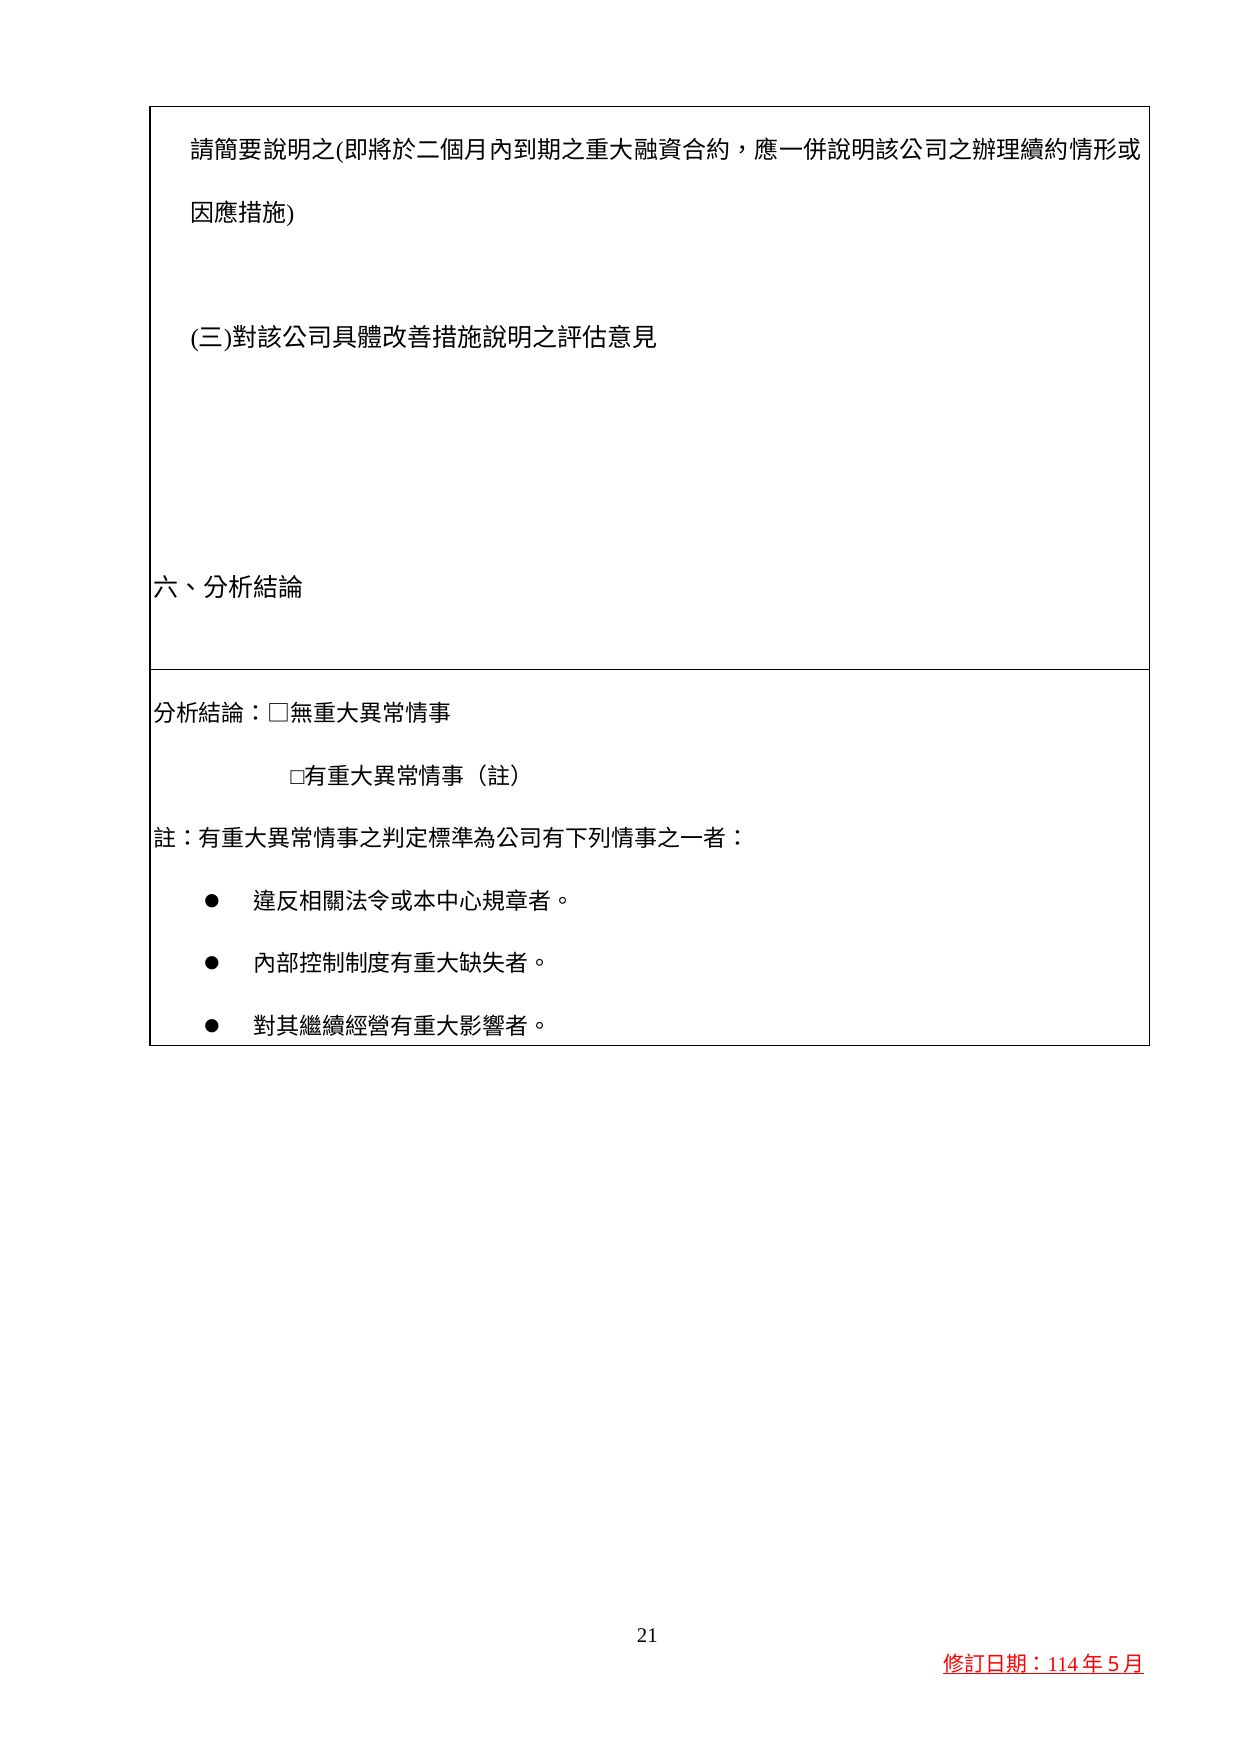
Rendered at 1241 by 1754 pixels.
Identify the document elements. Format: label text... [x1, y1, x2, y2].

table_cell 分析結論：□無重大異常情事 □有重大異常情事（註） 註：有重大異常情事之判定標準為公司有下列情事之一者： 違反相關法令或本中心規章者。 內部控制制度有重大缺失者。 對其繼續經營有重大影響者。 [151, 670, 1149, 1045]
table_cell 分析項目： 一、財務業務狀況分析 (一)最近二年度及當年度最近期資產負債表 單位：新臺幣千元 單位：新臺幣千元 請簡要說明之(預付款項、無形資產、暫付款、其他應收款或存出保證金有大幅增加者，請說明其增加原因、交易對象及合理性，預付款項有無實質上係資金貸與他人性質者等) (二)最近二年度及當年度最近期綜合損益表 單位：新臺幣千元 單位：新臺幣千元 請簡要說明之 二、營運週轉分析-分析最近二年度及當年度最近期列示流動比率、速動比率、應收款項週轉率、存貨週轉率、負債比率及來自營業活動現金流量明細表 單位：新臺幣千元 資料來源： 註1：若有當月合併營業收入較上月及去年同期變動達50%，且金額達新臺幣30,000千元，或最近三個月之合併營業收入累積變動達100%，且差異金額達新臺幣60,000千元者，須加強分析應收帳款週轉率及存貨週轉率之變動有無異常情事。 註2：下表僅供參考，另最近三個月之負債比率皆未達60%者，無須計算。 N年截至最近一個月 單位：新臺幣千元 請簡要說明之 最近六個月內重大訊息分析（請就是否對財務業務有重大影響分析） 本中心函示應辦事項之查證情形 其他分析 (一)對該公司未來三個月預計個體及合併現金收支情形之評估意見 (下列分析不包括受限制銀行存款，並應確實評估未來現金收支與融資來源之合理性) (應注意重要子公司資金狀況有無異常情形及該公司未來三個月合併現金收支預測表編製是否合理可行。倘公司本身營運狀況不佳(例如:重要主管異動頻繁、持續虧損、週轉情形或現金收支情形不佳與銀行可使用融資額度不足等，請綜合評估各項營運指標)，且轉投資比重較高者，亦應注意該公司現金收支預測表編製之合理性。) N年 月至 月之個體現金收支預測表 單位：新臺幣千元 資料來源： N年 月至 月之合併現金收支預測表 單位：新臺幣千元 資料來源： 請簡要說明之 (二)該公司及其子公司目前銀行可使用融資額度情形之評估意見 (應列明借款之限制條件) 單位：新臺幣千元 註：即放款到期時，無需自行匯入資金還款，如應收帳款及票據融資等 請簡要說明之(即將於二個月內到期之重大融資合約，應一併說明該公司之辦理續約情形或因應措施) (三)對該公司具體改善措施說明之評估意見 六、分析結論 [151, 107, 1149, 669]
